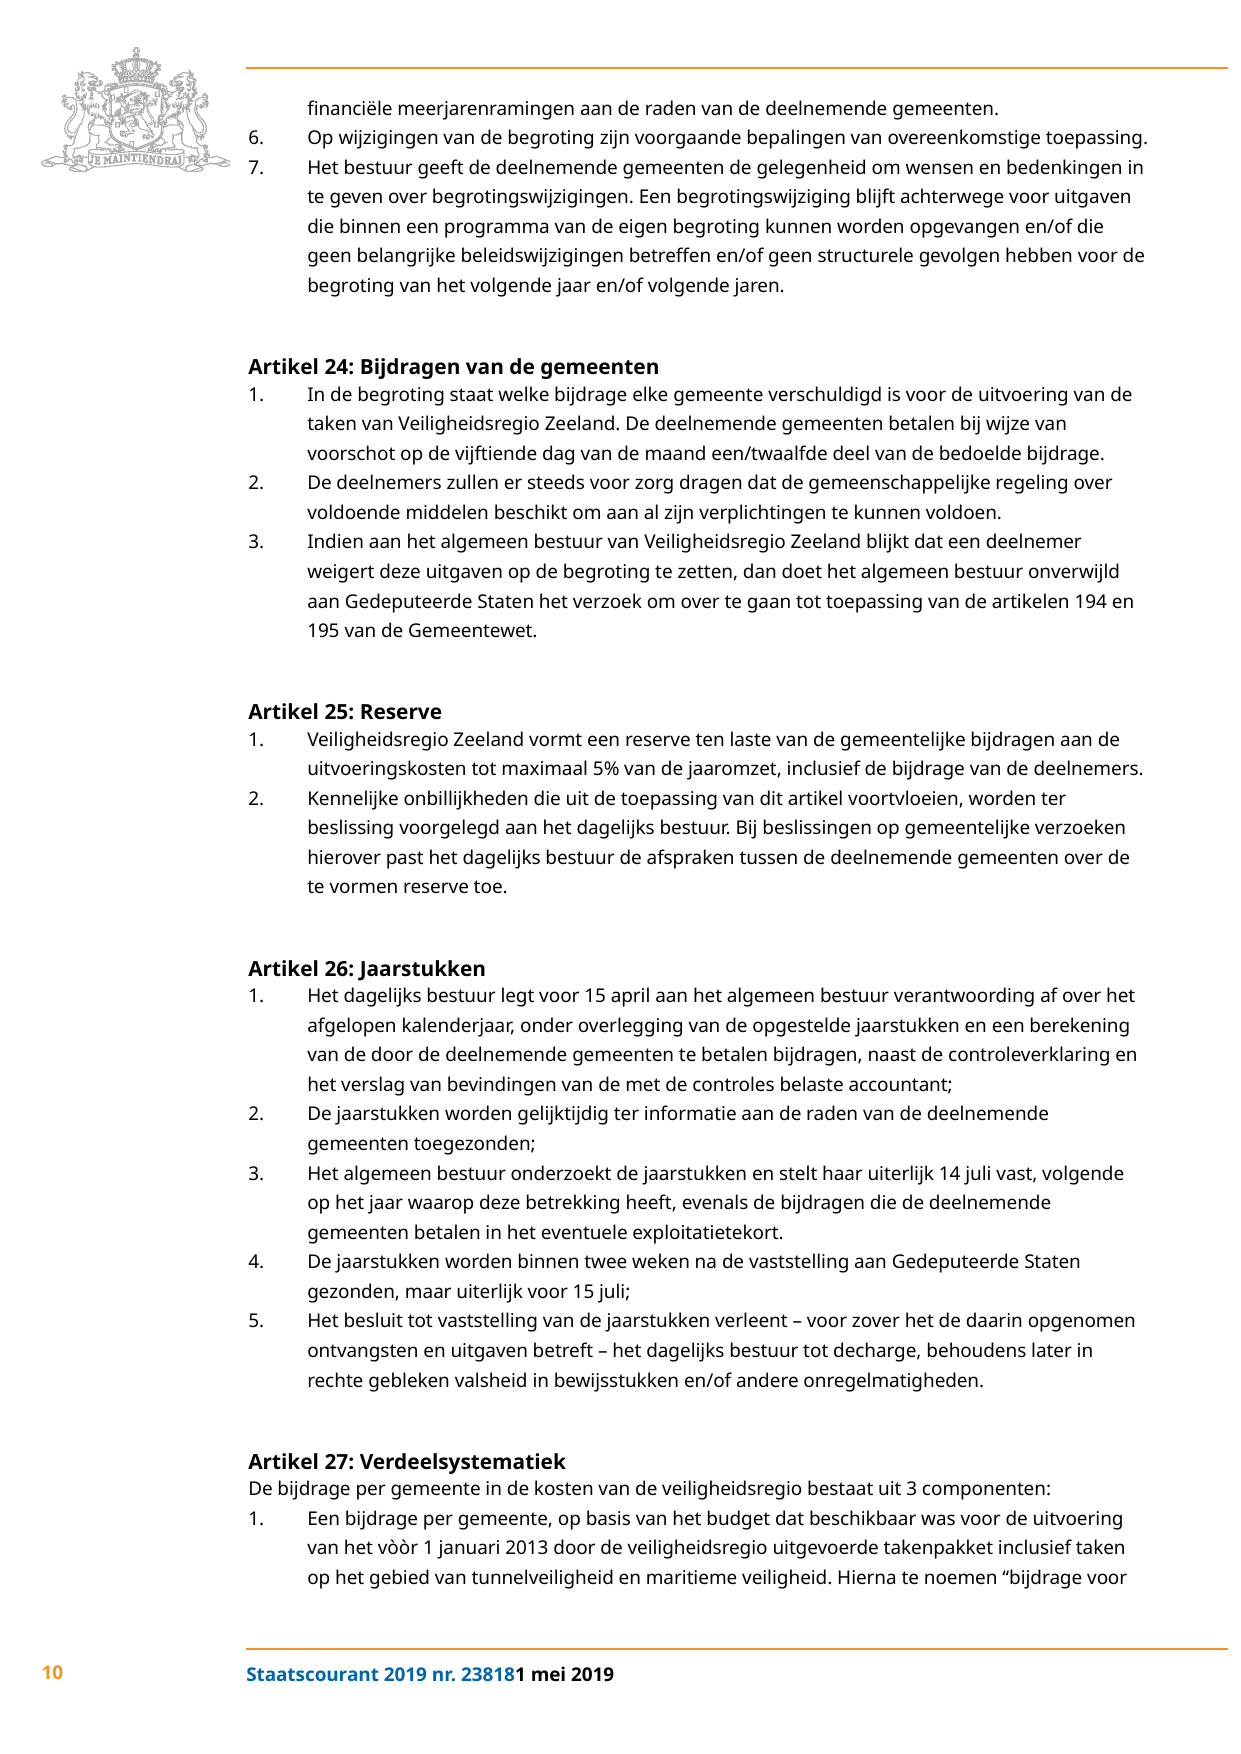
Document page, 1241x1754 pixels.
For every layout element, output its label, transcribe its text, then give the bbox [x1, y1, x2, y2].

picture [41, 47, 231, 172]
list Het besluit tot vaststelling van de jaarstukken verleent – voor zover het de daarin opgenomen ontvangsten en uitgaven betreft – het dagelijks bestuur tot decharge, behoudens later in rechte gebleken valsheid in bewijsstukken en/of andere onregelmatigheden. [248, 1308, 1152, 1392]
list Een bijdrage per gemeente, op basis van het budget dat beschikbaar was voor de uitvoering van het vòòr 1 januari 2013 door de veiligheidsregio uitgevoerde takenpakket inclusief taken op het gebied van tunnelveiligheid en maritieme veiligheid. Hierna te noemen “bijdrage voor [248, 1505, 1152, 1590]
list De deelnemers zullen er steeds voor zorg dragen dat de gemeenschappelijke regeling over voldoende middelen beschikt om aan al zijn verplichtingen te kunnen voldoen. [248, 469, 1152, 525]
list Indien aan het algemeen bestuur van Veiligheidsregio Zeeland blijkt dat een deelnemer weigert deze uitgaven op de begroting te zetten, dan doet het algemeen bestuur onverwijld aan Gedeputeerde Staten het verzoek om over te gaan tot toepassing van de artikelen 194 en 195 van de Gemeentewet. [248, 529, 1152, 643]
text Artikel 24: Bijdragen van de gemeenten [248, 352, 1152, 381]
text Artikel 26: Jaarstukken [248, 954, 1152, 982]
list In de begroting staat welke bijdrage elke gemeente verschuldigd is voor de uitvoering van de taken van Veiligheidsregio Zeeland. De deelnemende gemeenten betalen bij wijze van voorschot op de vijftiende dag van de maand een/twaalfde deel van de bedoelde bijdrage. [248, 381, 1152, 466]
list financiële meerjarenramingen aan de raden van de deelnemende gemeenten. [248, 95, 1152, 121]
list Kennelijke onbillijkheden die uit de toepassing van dit artikel voortvloeien, worden ter beslissing voorgelegd aan het dagelijks bestuur. Bij beslissingen op gemeentelijke verzoeken hierover past het dagelijks bestuur de afspraken tussen de deelnemende gemeenten over de te vormen reserve toe. [248, 785, 1152, 899]
text Artikel 25: Reserve [248, 697, 1152, 726]
list Op wijzigingen van de begroting zijn voorgaande bepalingen van overeenkomstige toepassing. [248, 124, 1152, 150]
list De jaarstukken worden gelijktijdig ter informatie aan de raden van de deelnemende gemeenten toegezonden; [248, 1101, 1152, 1156]
list De jaarstukken worden binnen twee weken na de vaststelling aan Gedeputeerde Staten gezonden, maar uiterlijk voor 15 juli; [248, 1248, 1152, 1304]
text Artikel 27: Verdeelsystematiek [248, 1447, 1152, 1475]
list Het dagelijks bestuur legt voor 15 april aan het algemeen bestuur verantwoording af over het afgelopen kalenderjaar, onder overlegging van de opgestelde jaarstukken en een berekening van de door de deelnemende gemeenten te betalen bijdragen, naast de controleverklaring en het verslag van bevindingen van de met de controles belaste accountant; [248, 982, 1152, 1097]
list Het algemeen bestuur onderzoekt de jaarstukken en stelt haar uiterlijk 14 juli vast, volgende op het jaar waarop deze betrekking heeft, evenals de bijdragen die de deelnemende gemeenten betalen in het eventuele exploitatietekort. [248, 1160, 1152, 1244]
list Veiligheidsregio Zeeland vormt een reserve ten laste van de gemeentelijke bijdragen aan de uitvoeringskosten tot maximaal 5% van de jaaromzet, inclusief de bijdrage van de deelnemers. [248, 726, 1152, 781]
text De bijdrage per gemeente in de kosten van de veiligheidsregio bestaat uit 3 componenten: [248, 1475, 1152, 1501]
list Het bestuur geeft de deelnemende gemeenten de gelegenheid om wensen en bedenkingen in te geven over begrotingswijzigingen. Een begrotingswijziging blijft achterwege voor uitgaven die binnen een programma van de eigen begroting kunnen worden opgevangen en/of die geen belangrijke beleidswijzigingen betreffen en/of geen structurele gevolgen hebben voor de begroting van het volgende jaar en/of volgende jaren. [248, 154, 1152, 298]
